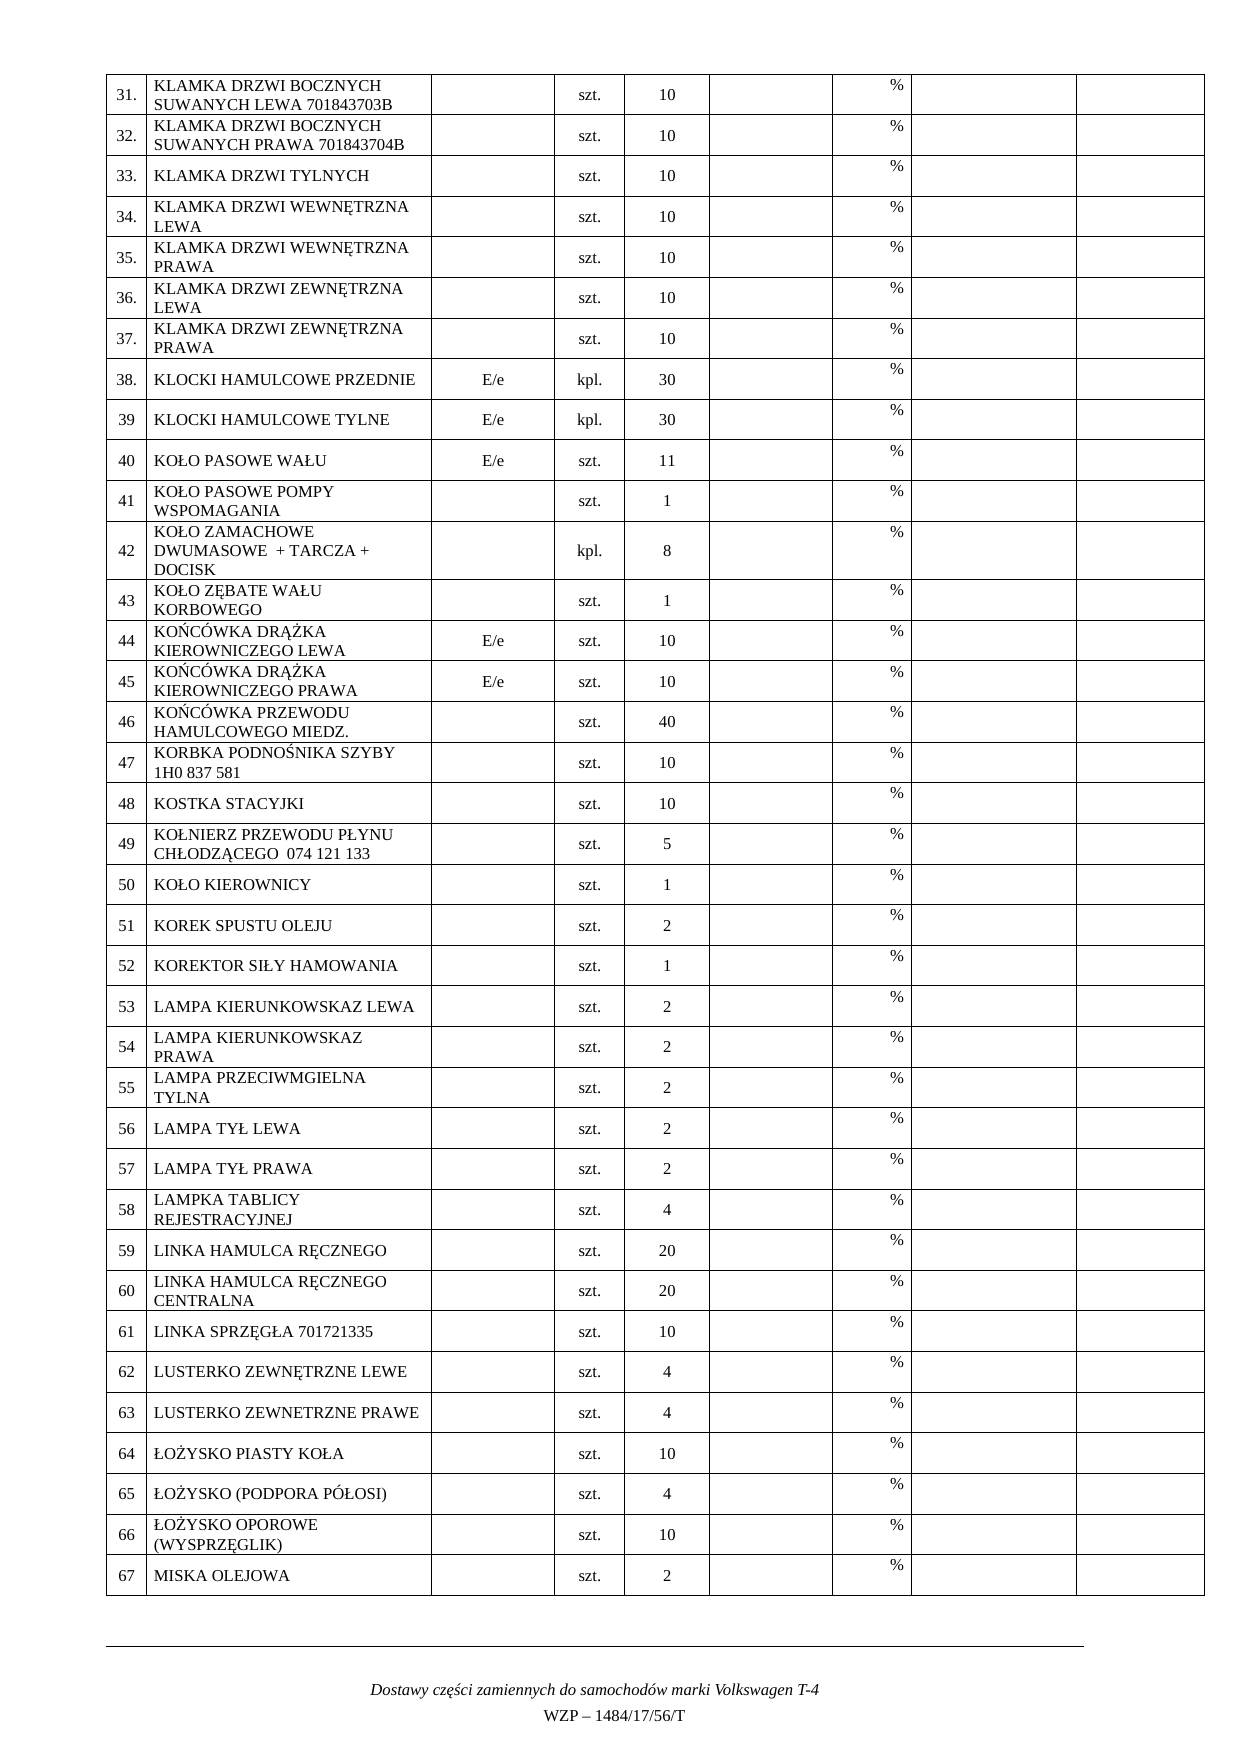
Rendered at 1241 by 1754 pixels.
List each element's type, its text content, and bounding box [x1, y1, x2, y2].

table_cell [432, 1068, 554, 1107]
table_cell [710, 986, 832, 1026]
table_cell [710, 278, 832, 317]
table_cell KLAMKA DRZWI BOCZNYCH SUWANYCH LEWA 701843703B [147, 75, 431, 114]
table_cell [912, 400, 1076, 439]
table_cell 10 [625, 1311, 709, 1351]
table_cell 36. [107, 278, 146, 317]
table_cell % [833, 946, 911, 985]
table_cell 10 [625, 621, 709, 660]
table_cell [912, 1190, 1076, 1229]
table_cell [1077, 621, 1204, 660]
table_cell 64 [107, 1433, 146, 1473]
table_cell [912, 702, 1076, 742]
table_cell [1077, 986, 1204, 1026]
table_cell 32. [107, 115, 146, 155]
table_cell szt. [555, 824, 624, 863]
table_cell 10 [625, 115, 709, 155]
table_cell [1077, 865, 1204, 904]
table_cell [432, 522, 554, 579]
table_cell [912, 946, 1076, 985]
table_cell szt. [555, 905, 624, 945]
table_cell [710, 197, 832, 236]
table_cell [1077, 1393, 1204, 1432]
table_cell % [833, 1271, 911, 1310]
table_cell % [833, 986, 911, 1026]
table_cell [912, 156, 1076, 196]
table_cell [710, 1230, 832, 1270]
table_cell [710, 481, 832, 521]
table_cell LINKA HAMULCA RĘCZNEGO [147, 1230, 431, 1270]
table_cell 10 [625, 661, 709, 701]
table_cell 1 [625, 865, 709, 904]
table_cell [432, 580, 554, 620]
table_cell [432, 905, 554, 945]
table_cell % [833, 400, 911, 439]
table_cell % [833, 197, 911, 236]
table_cell [912, 1230, 1076, 1270]
table_cell [912, 75, 1076, 114]
table_cell 51 [107, 905, 146, 945]
table_cell [432, 1515, 554, 1554]
table_cell [432, 702, 554, 742]
table_cell 49 [107, 824, 146, 863]
table_cell [912, 522, 1076, 579]
table_cell % [833, 621, 911, 660]
table_cell [710, 440, 832, 480]
table_cell 30 [625, 400, 709, 439]
table_cell szt. [555, 865, 624, 904]
table_cell [710, 359, 832, 399]
table_cell szt. [555, 1230, 624, 1270]
table_cell [912, 1515, 1076, 1554]
table_cell 20 [625, 1271, 709, 1310]
table_cell [912, 1352, 1076, 1392]
table_cell szt. [555, 1393, 624, 1432]
table_cell [710, 824, 832, 863]
table_cell 57 [107, 1149, 146, 1188]
table_cell 10 [625, 1433, 709, 1473]
table_cell [432, 1433, 554, 1473]
table_cell [1077, 1027, 1204, 1067]
table_cell szt. [555, 946, 624, 985]
table_cell [912, 621, 1076, 660]
table_cell [432, 986, 554, 1026]
table_cell 2 [625, 986, 709, 1026]
table_cell 56 [107, 1108, 146, 1148]
table_cell [1077, 197, 1204, 236]
table_cell [1077, 278, 1204, 317]
table_cell [710, 156, 832, 196]
table_cell szt. [555, 743, 624, 782]
table_cell [1077, 237, 1204, 277]
table_cell [432, 197, 554, 236]
table_cell [710, 580, 832, 620]
table_cell % [833, 522, 911, 579]
table_cell [432, 1149, 554, 1188]
table_cell [710, 115, 832, 155]
table_cell [1077, 1149, 1204, 1188]
table_cell LUSTERKO ZEWNĘTRZNE LEWE [147, 1352, 431, 1392]
table_cell LAMPA TYŁ PRAWA [147, 1149, 431, 1188]
table_cell szt. [555, 197, 624, 236]
table_cell % [833, 1433, 911, 1473]
table_cell KLAMKA DRZWI BOCZNYCH SUWANYCH PRAWA 701843704B [147, 115, 431, 155]
table_cell [1077, 400, 1204, 439]
table_cell szt. [555, 319, 624, 358]
table_cell 20 [625, 1230, 709, 1270]
table_cell [710, 1027, 832, 1067]
table_cell [710, 319, 832, 358]
table_cell % [833, 237, 911, 277]
table_cell 50 [107, 865, 146, 904]
table_cell 10 [625, 783, 709, 823]
table_cell [432, 824, 554, 863]
table_cell KLAMKA DRZWI TYLNYCH [147, 156, 431, 196]
table_cell 58 [107, 1190, 146, 1229]
table_cell 47 [107, 743, 146, 782]
table_cell KOŃCÓWKA DRĄŻKA KIEROWNICZEGO PRAWA [147, 661, 431, 701]
table_cell KOŁO ZAMACHOWE DWUMASOWE + TARCZA + DOCISK [147, 522, 431, 579]
table_cell [432, 237, 554, 277]
table_cell [432, 743, 554, 782]
table_cell [432, 319, 554, 358]
table_cell 44 [107, 621, 146, 660]
table_cell [432, 1311, 554, 1351]
table_cell 4 [625, 1352, 709, 1392]
table_cell 45 [107, 661, 146, 701]
table_cell kpl. [555, 359, 624, 399]
table_cell [432, 1108, 554, 1148]
table_cell ŁOŻYSKO (PODPORA PÓŁOSI) [147, 1474, 431, 1513]
table_cell [1077, 1108, 1204, 1148]
table_cell KOSTKA STACYJKI [147, 783, 431, 823]
table_cell [432, 783, 554, 823]
table_cell szt. [555, 661, 624, 701]
table_cell 30 [625, 359, 709, 399]
table_cell [912, 1433, 1076, 1473]
table_cell 67 [107, 1555, 146, 1595]
table_cell [710, 1190, 832, 1229]
table_cell [912, 319, 1076, 358]
table_cell [432, 278, 554, 317]
table_cell E/e [432, 400, 554, 439]
table_cell szt. [555, 1555, 624, 1595]
table_cell [432, 1230, 554, 1270]
table_cell 2 [625, 1108, 709, 1148]
table_cell [912, 481, 1076, 521]
table_cell [710, 237, 832, 277]
table_cell 46 [107, 702, 146, 742]
table_cell 11 [625, 440, 709, 480]
table_cell szt. [555, 1515, 624, 1554]
table_cell 10 [625, 156, 709, 196]
table_cell 61 [107, 1311, 146, 1351]
table_cell szt. [555, 986, 624, 1026]
table_cell 41 [107, 481, 146, 521]
table_cell [912, 197, 1076, 236]
table_cell % [833, 1190, 911, 1229]
table_cell 4 [625, 1393, 709, 1432]
table_cell [912, 1393, 1076, 1432]
table_cell [912, 115, 1076, 155]
table_cell [912, 359, 1076, 399]
table_cell kpl. [555, 400, 624, 439]
table_cell LAMPA TYŁ LEWA [147, 1108, 431, 1148]
table_cell 63 [107, 1393, 146, 1432]
table_cell [432, 1271, 554, 1310]
table_cell 10 [625, 319, 709, 358]
table_cell [1077, 1271, 1204, 1310]
table_cell E/e [432, 621, 554, 660]
table_cell E/e [432, 661, 554, 701]
table_cell % [833, 115, 911, 155]
table_cell szt. [555, 621, 624, 660]
table_cell LAMPA KIERUNKOWSKAZ PRAWA [147, 1027, 431, 1067]
table_cell KOŃCÓWKA DRĄŻKA KIEROWNICZEGO LEWA [147, 621, 431, 660]
table_cell [912, 1311, 1076, 1351]
table_cell 37. [107, 319, 146, 358]
table_cell szt. [555, 1149, 624, 1188]
table_cell [1077, 702, 1204, 742]
table_cell szt. [555, 1271, 624, 1310]
table_cell MISKA OLEJOWA [147, 1555, 431, 1595]
table_cell LINKA SPRZĘGŁA 701721335 [147, 1311, 431, 1351]
table_cell [710, 75, 832, 114]
table_cell ŁOŻYSKO PIASTY KOŁA [147, 1433, 431, 1473]
table_cell 48 [107, 783, 146, 823]
table_cell 2 [625, 1149, 709, 1188]
table_cell % [833, 824, 911, 863]
table_cell % [833, 743, 911, 782]
table_cell LAMPA PRZECIWMGIELNA TYLNA [147, 1068, 431, 1107]
table_cell 39 [107, 400, 146, 439]
table_cell % [833, 865, 911, 904]
table_cell KLAMKA DRZWI ZEWNĘTRZNA PRAWA [147, 319, 431, 358]
table_cell % [833, 1027, 911, 1067]
table_cell [912, 1149, 1076, 1188]
table_cell 8 [625, 522, 709, 579]
table_cell [1077, 1311, 1204, 1351]
table_cell [710, 1515, 832, 1554]
table_cell [1077, 946, 1204, 985]
table_cell [432, 1474, 554, 1513]
table_cell % [833, 481, 911, 521]
table_cell % [833, 1068, 911, 1107]
table_cell % [833, 1230, 911, 1270]
table_cell 1 [625, 580, 709, 620]
table_cell 54 [107, 1027, 146, 1067]
table_cell [710, 1068, 832, 1107]
table_cell % [833, 156, 911, 196]
table_cell szt. [555, 580, 624, 620]
table_cell [912, 440, 1076, 480]
table_cell 38. [107, 359, 146, 399]
table_cell [1077, 1190, 1204, 1229]
table_cell % [833, 1149, 911, 1188]
table_cell szt. [555, 1068, 624, 1107]
table_cell szt. [555, 115, 624, 155]
table_cell [432, 1393, 554, 1432]
table_cell LUSTERKO ZEWNETRZNE PRAWE [147, 1393, 431, 1432]
table_cell KOŁO KIEROWNICY [147, 865, 431, 904]
table_cell 62 [107, 1352, 146, 1392]
table_cell [1077, 75, 1204, 114]
table_cell 40 [625, 702, 709, 742]
table_cell KOŃCÓWKA PRZEWODU HAMULCOWEGO MIEDZ. [147, 702, 431, 742]
table_cell 52 [107, 946, 146, 985]
table_cell [1077, 743, 1204, 782]
table_cell [1077, 522, 1204, 579]
table_cell [1077, 319, 1204, 358]
table_cell [912, 1474, 1076, 1513]
table_cell 1 [625, 946, 709, 985]
table_cell [710, 702, 832, 742]
table_cell % [833, 319, 911, 358]
table_cell [432, 1027, 554, 1067]
table_cell [912, 278, 1076, 317]
table_cell [710, 1474, 832, 1513]
table_cell [912, 1555, 1076, 1595]
table_cell [912, 986, 1076, 1026]
table_cell [432, 946, 554, 985]
table_cell 65 [107, 1474, 146, 1513]
table_cell [710, 905, 832, 945]
table_cell [432, 481, 554, 521]
table_cell KOREKTOR SIŁY HAMOWANIA [147, 946, 431, 985]
table_cell 2 [625, 1027, 709, 1067]
table_cell [1077, 1555, 1204, 1595]
table_cell LAMPA KIERUNKOWSKAZ LEWA [147, 986, 431, 1026]
table_cell 43 [107, 580, 146, 620]
table_cell [432, 1555, 554, 1595]
table_cell % [833, 278, 911, 317]
table_cell 10 [625, 75, 709, 114]
table_cell [912, 1068, 1076, 1107]
table_cell 60 [107, 1271, 146, 1310]
table_cell [1077, 1230, 1204, 1270]
table_cell szt. [555, 702, 624, 742]
table_cell KLAMKA DRZWI WEWNĘTRZNA LEWA [147, 197, 431, 236]
table_cell 10 [625, 237, 709, 277]
table_cell [1077, 661, 1204, 701]
table_cell szt. [555, 75, 624, 114]
table_cell szt. [555, 1311, 624, 1351]
table_cell szt. [555, 1352, 624, 1392]
table_cell 2 [625, 1555, 709, 1595]
table_cell [912, 783, 1076, 823]
table_cell szt. [555, 1108, 624, 1148]
table_cell % [833, 1352, 911, 1392]
table_cell [710, 1149, 832, 1188]
table_cell E/e [432, 359, 554, 399]
table_cell KOŁO PASOWE POMPY WSPOMAGANIA [147, 481, 431, 521]
table_cell 1 [625, 481, 709, 521]
table_cell szt. [555, 156, 624, 196]
table_cell [710, 743, 832, 782]
table_cell % [833, 905, 911, 945]
table_cell [432, 115, 554, 155]
table_cell [710, 865, 832, 904]
table_cell [710, 783, 832, 823]
table_cell KOŁNIERZ PRZEWODU PŁYNU CHŁODZĄCEGO 074 121 133 [147, 824, 431, 863]
table_cell [710, 1433, 832, 1473]
table_cell 10 [625, 1515, 709, 1554]
table_cell % [833, 1311, 911, 1351]
table_cell [432, 156, 554, 196]
table_cell E/e [432, 440, 554, 480]
table_cell % [833, 1393, 911, 1432]
table_cell KLAMKA DRZWI ZEWNĘTRZNA LEWA [147, 278, 431, 317]
table_cell [1077, 1352, 1204, 1392]
table_cell % [833, 359, 911, 399]
table_cell 53 [107, 986, 146, 1026]
table_cell [1077, 783, 1204, 823]
table_cell [1077, 824, 1204, 863]
table_cell LAMPKA TABLICY REJESTRACYJNEJ [147, 1190, 431, 1229]
table_cell 4 [625, 1474, 709, 1513]
table_cell kpl. [555, 522, 624, 579]
table_cell KLAMKA DRZWI WEWNĘTRZNA PRAWA [147, 237, 431, 277]
table_cell [710, 661, 832, 701]
table_cell [912, 824, 1076, 863]
table_cell [1077, 1515, 1204, 1554]
table_cell 55 [107, 1068, 146, 1107]
table_cell szt. [555, 481, 624, 521]
table_cell 2 [625, 905, 709, 945]
table_cell szt. [555, 1474, 624, 1513]
table_cell szt. [555, 1190, 624, 1229]
table_cell [1077, 481, 1204, 521]
table_cell 31. [107, 75, 146, 114]
table_cell % [833, 1515, 911, 1554]
table_cell [1077, 1068, 1204, 1107]
table_cell KLOCKI HAMULCOWE PRZEDNIE [147, 359, 431, 399]
table_cell % [833, 440, 911, 480]
table_cell LINKA HAMULCA RĘCZNEGO CENTRALNA [147, 1271, 431, 1310]
table_cell [912, 237, 1076, 277]
table_cell 34. [107, 197, 146, 236]
table_cell 5 [625, 824, 709, 863]
table_cell % [833, 661, 911, 701]
table_cell szt. [555, 440, 624, 480]
table_cell szt. [555, 1027, 624, 1067]
table_cell [912, 1027, 1076, 1067]
table_cell 33. [107, 156, 146, 196]
table_cell szt. [555, 278, 624, 317]
table_cell 4 [625, 1190, 709, 1229]
table_cell 35. [107, 237, 146, 277]
table_cell [1077, 440, 1204, 480]
table_cell [710, 1555, 832, 1595]
table_cell 10 [625, 197, 709, 236]
table_cell KOŁO PASOWE WAŁU [147, 440, 431, 480]
table_cell % [833, 580, 911, 620]
table_cell % [833, 702, 911, 742]
table_cell [912, 1108, 1076, 1148]
table_cell 66 [107, 1515, 146, 1554]
table_cell % [833, 1555, 911, 1595]
table_cell szt. [555, 237, 624, 277]
table_cell [710, 522, 832, 579]
table_cell szt. [555, 783, 624, 823]
table_cell [432, 865, 554, 904]
table_cell [710, 1271, 832, 1310]
table_cell [1077, 905, 1204, 945]
table_cell [710, 621, 832, 660]
table_cell [912, 743, 1076, 782]
table_cell 10 [625, 743, 709, 782]
table_cell [710, 946, 832, 985]
table_cell [1077, 1474, 1204, 1513]
table_cell [1077, 156, 1204, 196]
table_cell [912, 661, 1076, 701]
table_cell [1077, 359, 1204, 399]
table_cell [1077, 1433, 1204, 1473]
table_cell % [833, 1108, 911, 1148]
table_cell 10 [625, 278, 709, 317]
table_cell 2 [625, 1068, 709, 1107]
table_cell KORBKA PODNOŚNIKA SZYBY 1H0 837 581 [147, 743, 431, 782]
table_cell [912, 865, 1076, 904]
table_cell [912, 1271, 1076, 1310]
table_cell KLOCKI HAMULCOWE TYLNE [147, 400, 431, 439]
table_cell % [833, 783, 911, 823]
table_cell [432, 75, 554, 114]
table_cell [912, 580, 1076, 620]
table_cell [710, 1311, 832, 1351]
table_cell [710, 400, 832, 439]
table_cell ŁOŻYSKO OPOROWE (WYSPRZĘGLIK) [147, 1515, 431, 1554]
table_cell [710, 1108, 832, 1148]
table_cell 40 [107, 440, 146, 480]
table_cell % [833, 1474, 911, 1513]
table_cell KOREK SPUSTU OLEJU [147, 905, 431, 945]
table_cell [912, 905, 1076, 945]
table_cell [710, 1393, 832, 1432]
table_cell szt. [555, 1433, 624, 1473]
table_cell [1077, 115, 1204, 155]
table_cell [432, 1190, 554, 1229]
table_cell [432, 1352, 554, 1392]
table_cell [1077, 580, 1204, 620]
table_cell [710, 1352, 832, 1392]
table_cell % [833, 75, 911, 114]
table_cell KOŁO ZĘBATE WAŁU KORBOWEGO [147, 580, 431, 620]
table_cell 42 [107, 522, 146, 579]
table_cell 59 [107, 1230, 146, 1270]
